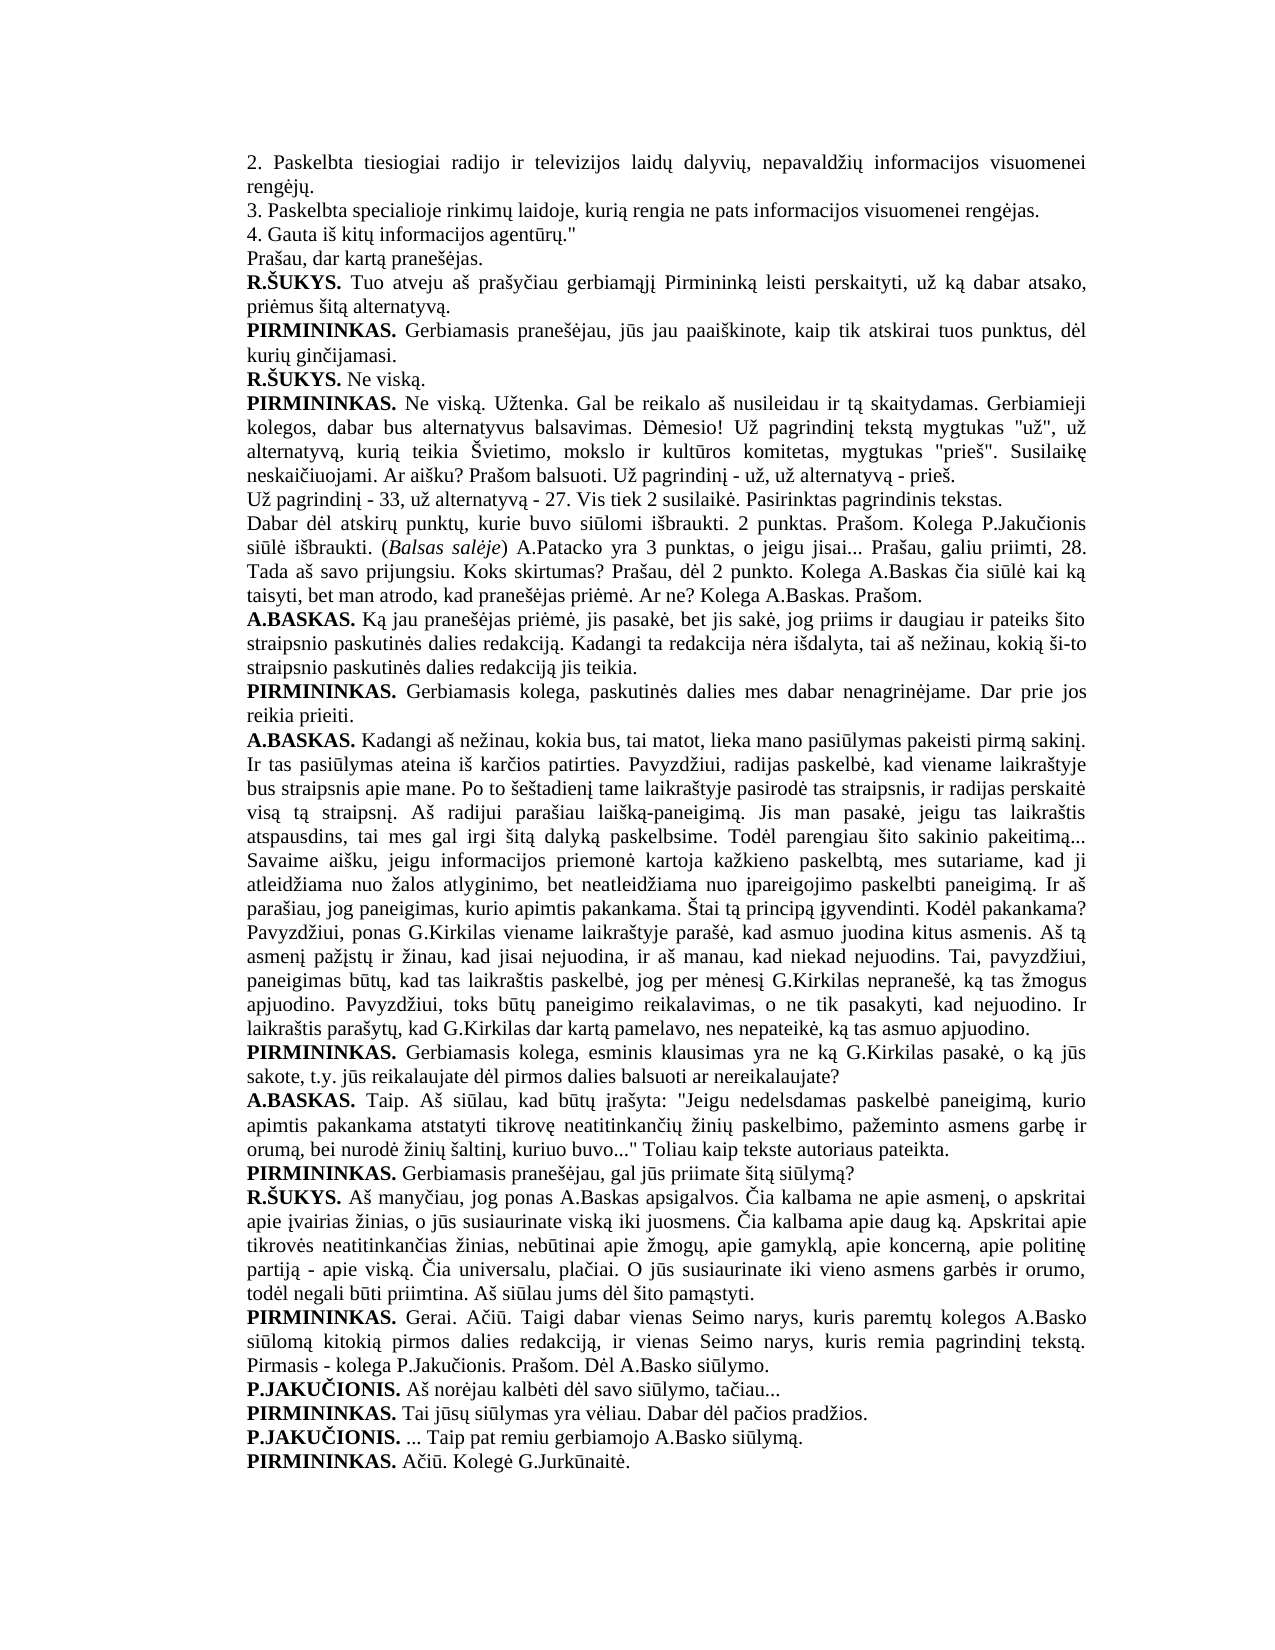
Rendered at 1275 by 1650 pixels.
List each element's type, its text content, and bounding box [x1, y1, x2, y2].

text PIRMININKAS. Gerbiamasis kolega, paskutinės dalies mes dabar nenagrinėjame. Dar prie jos reikia prieiti. [247, 679, 1087, 727]
text PIRMININKAS. Gerbiamasis kolega, esminis klausimas yra ne ką G.Kirkilas pasakė, o ką jūs sakote, t.y. jūs reikalaujate dėl pirmos dalies balsuoti ar nereikalaujate? [247, 1040, 1087, 1088]
text 2. Paskelbta tiesiogiai radijo ir televizijos laidų dalyvių, nepavaldžių informacijos visuomenei rengėjų. [247, 150, 1087, 198]
text Dabar dėl atskirų punktų, kurie buvo siūlomi išbraukti. 2 punktas. Prašom. Kolega P.Jakučionis siūlė išbraukti. (Balsas salėje) A.Patacko yra 3 punktas, o jeigu jisai... Prašau, galiu priimti, 28. Tada aš savo prijungsiu. Koks skirtumas? Prašau, dėl 2 punkto. Kolega A.Baskas čia siūlė kai ką taisyti, bet man atrodo, kad pranešėjas priėmė. Ar ne? Kolega A.Baskas. Prašom. [247, 511, 1087, 607]
text PIRMININKAS. Gerbiamasis pranešėjau, gal jūs priimate šitą siūlymą? [247, 1161, 1087, 1185]
text P.JAKUČIONIS. ... Taip pat remiu gerbiamojo A.Basko siūlymą. [247, 1425, 1087, 1449]
text 3. Paskelbta specialioje rinkimų laidoje, kurią rengia ne pats informacijos visuomenei rengėjas. [247, 198, 1087, 222]
text A.BASKAS. Kadangi aš nežinau, kokia bus, tai matot, lieka mano pasiūlymas pakeisti pirmą sakinį. Ir tas pasiūlymas ateina iš karčios patirties. Pavyzdžiui, radijas paskelbė, kad viename laikraštyje bus straipsnis apie mane. Po to šeštadienį tame laikraštyje pasirodė tas straipsnis, ir radijas perskaitė visą tą straipsnį. Aš radijui parašiau laišką-paneigimą. Jis man pasakė, jeigu tas laikraštis atspausdins, tai mes gal irgi šitą dalyką paskelbsime. Todėl parengiau šito sakinio pakeitimą... Savaime aišku, jeigu informacijos priemonė kartoja kažkieno paskelbtą, mes sutariame, kad ji atleidžiama nuo žalos atlyginimo, bet neatleidžiama nuo įpareigojimo paskelbti paneigimą. Ir aš parašiau, jog paneigimas, kurio apimtis pakankama. Štai tą principą įgyvendinti. Kodėl pakankama? Pavyzdžiui, ponas G.Kirkilas viename laikraštyje parašė, kad asmuo juodina kitus asmenis. Aš tą asmenį pažįstų ir žinau, kad jisai nejuodina, ir aš manau, kad niekad nejuodins. Tai, pavyzdžiui, paneigimas būtų, kad tas laikraštis paskelbė, jog per mėnesį G.Kirkilas nepranešė, ką tas žmogus apjuodino. Pavyzdžiui, toks būtų paneigimo reikalavimas, o ne tik pasakyti, kad nejuodino. Ir laikraštis parašytų, kad G.Kirkilas dar kartą pamelavo, nes nepateikė, ką tas asmuo apjuodino. [247, 727, 1087, 1040]
text PIRMININKAS. Tai jūsų siūlymas yra vėliau. Dabar dėl pačios pradžios. [247, 1401, 1087, 1425]
text A.BASKAS. Ką jau pranešėjas priėmė, jis pasakė, bet jis sakė, jog priims ir daugiau ir pateiks šito straipsnio paskutinės dalies redakciją. Kadangi ta redakcija nėra išdalyta, tai aš nežinau, kokią ši-to straipsnio paskutinės dalies redakciją jis teikia. [247, 607, 1087, 679]
text PIRMININKAS. Gerai. Ačiū. Taigi dabar vienas Seimo narys, kuris paremtų kolegos A.Basko siūlomą kitokią pirmos dalies redakciją, ir vienas Seimo narys, kuris remia pagrindinį tekstą. Pirmasis - kolega P.Jakučionis. Prašom. Dėl A.Basko siūlymo. [247, 1305, 1087, 1377]
text R.ŠUKYS. Aš manyčiau, jog ponas A.Baskas apsigalvos. Čia kalbama ne apie asmenį, o apskritai apie įvairias žinias, o jūs susiaurinate viską iki juosmens. Čia kalbama apie daug ką. Apskritai apie tikrovės neatitinkančias žinias, nebūtinai apie žmogų, apie gamyklą, apie koncerną, apie politinę partiją - apie viską. Čia universalu, plačiai. O jūs susiaurinate iki vieno asmens garbės ir orumo, todėl negali būti priimtina. Aš siūlau jums dėl šito pamąstyti. [247, 1185, 1087, 1305]
text A.BASKAS. Taip. Aš siūlau, kad būtų įrašyta: "Jeigu nedelsdamas paskelbė paneigimą, kurio apimtis pakankama atstatyti tikrovę neatitinkančių žinių paskelbimo, pažeminto asmens garbę ir orumą, bei nurodė žinių šaltinį, kuriuo buvo..." Toliau kaip tekste autoriaus pateikta. [247, 1088, 1087, 1161]
text 4. Gauta iš kitų informacijos agentūrų." [247, 222, 1087, 246]
text PIRMININKAS. Ačiū. Kolegė G.Jurkūnaitė. [247, 1449, 1087, 1473]
text Už pagrindinį - 33, už alternatyvą - 27. Vis tiek 2 susilaikė. Pasirinktas pagrindinis tekstas. [247, 487, 1087, 511]
text Prašau, dar kartą pranešėjas. [247, 246, 1087, 270]
text PIRMININKAS. Gerbiamasis pranešėjau, jūs jau paaiškinote, kaip tik atskirai tuos punktus, dėl kurių ginčijamasi. [247, 318, 1087, 367]
text R.ŠUKYS. Tuo atveju aš prašyčiau gerbiamąjį Pirmininką leisti perskaityti, už ką dabar atsako, priėmus šitą alternatyvą. [247, 270, 1087, 318]
text P.JAKUČIONIS. Aš norėjau kalbėti dėl savo siūlymo, tačiau... [247, 1377, 1087, 1401]
text R.ŠUKYS. Ne viską. [247, 367, 1087, 391]
text PIRMININKAS. Ne viską. Užtenka. Gal be reikalo aš nusileidau ir tą skaitydamas. Gerbiamieji kolegos, dabar bus alternatyvus balsavimas. Dėmesio! Už pagrindinį tekstą mygtukas "už", už alternatyvą, kurią teikia Švietimo, mokslo ir kultūros komitetas, mygtukas "prieš". Susilaikę neskaičiuojami. Ar aišku? Prašom balsuoti. Už pagrindinį - už, už alternatyvą - prieš. [247, 391, 1087, 487]
